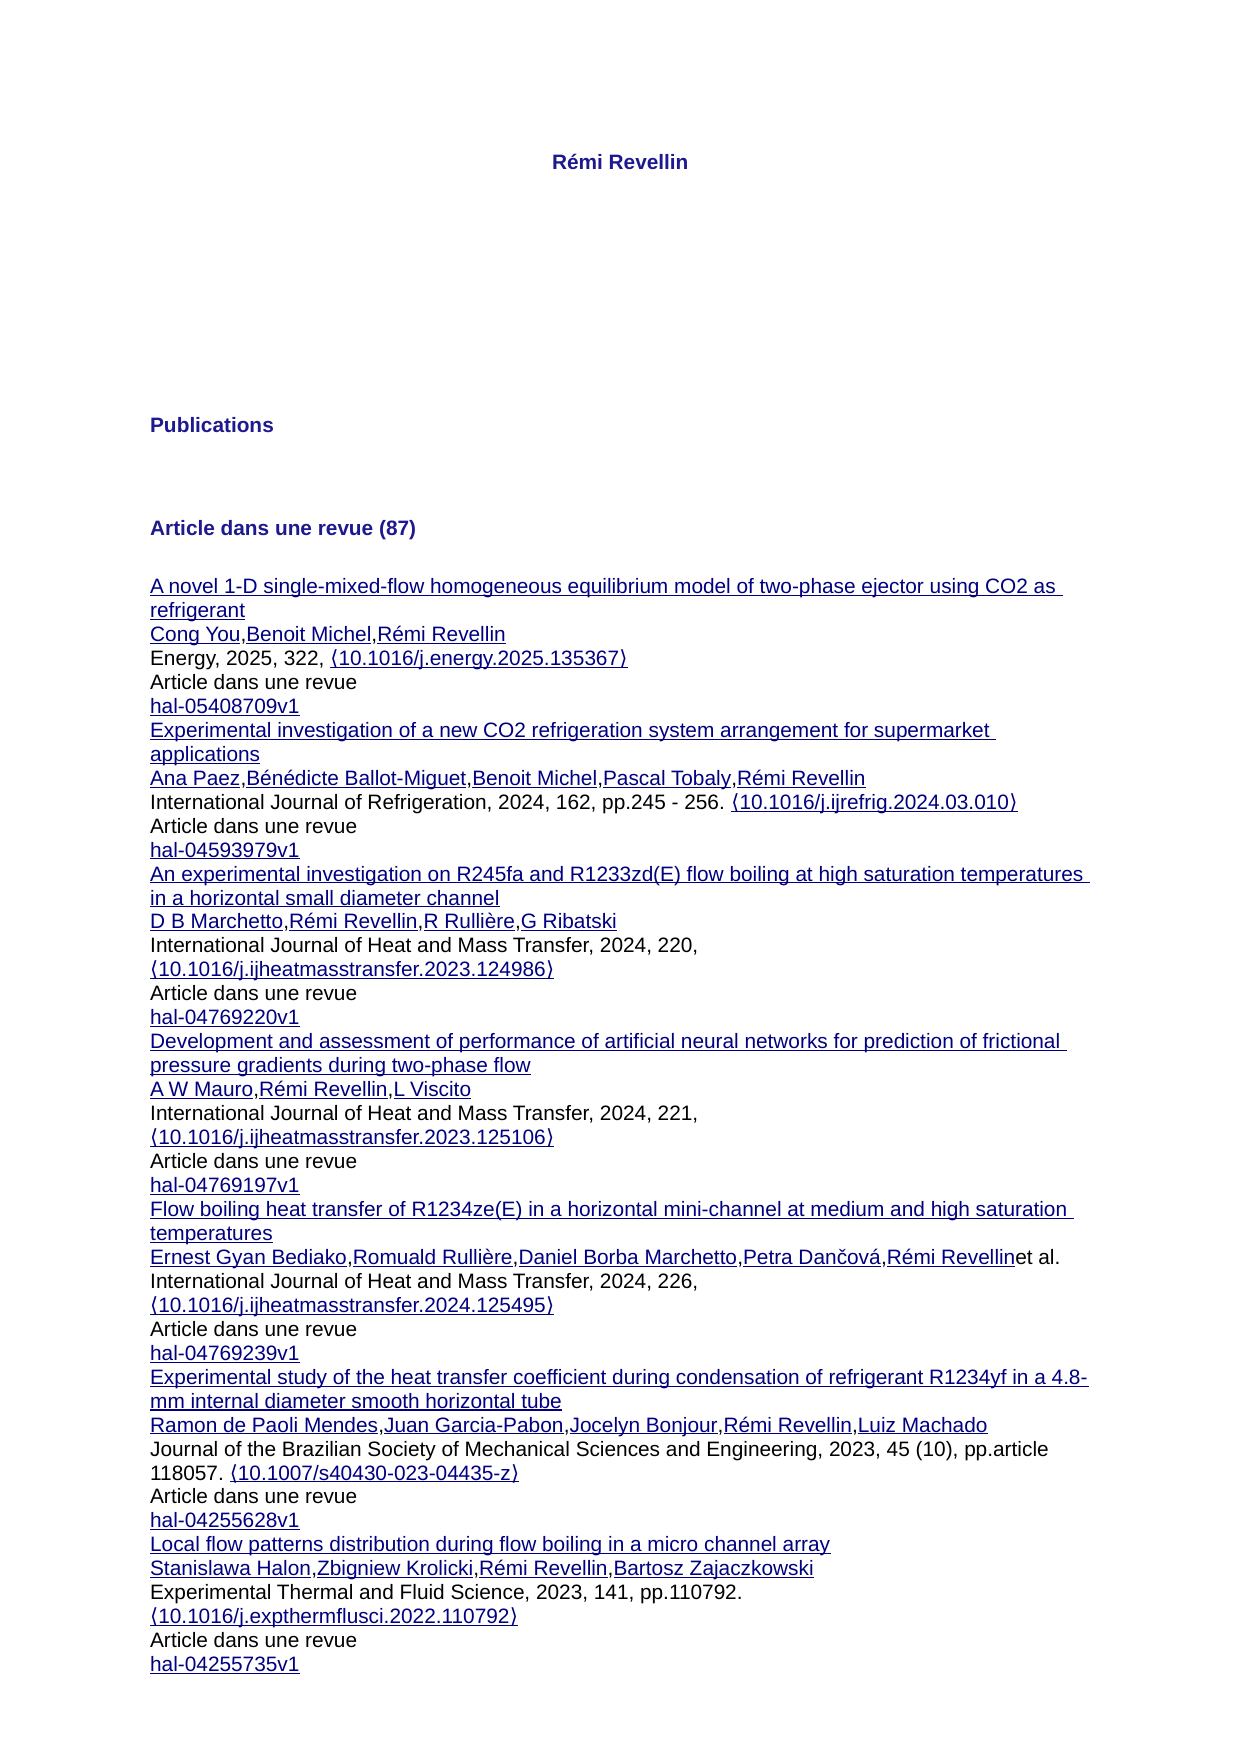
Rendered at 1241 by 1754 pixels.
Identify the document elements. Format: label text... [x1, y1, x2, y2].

table_cell An experimental investigation on R245fa and R1233zd(E) flow boiling at high saturation temperatures [150, 861, 1090, 882]
table_cell in a horizontal small diameter channel D B Marchetto,Rémi Revellin,R Rullière,G Ribatski International Journal of Heat and Mass Transfer, 2024, 220, ⟨10.1016/j.ijheatmasstransfer.2023.124986⟩ Article dans une revue hal-04769220v1 [150, 883, 1090, 1029]
table_cell Local flow patterns distribution during flow boiling in a micro channel array Stanislawa Halon,Zbigniew Krolicki,Rémi Revellin,Bartosz Zajaczkowski Experimental Thermal and Fluid Science, 2023, 141, pp.110792. ⟨10.1016/j.expthermflusci.2022.110792⟩ Article dans une revue hal-04255735v1 [150, 1532, 1090, 1676]
table_cell Flow boiling heat transfer of R1234ze(E) in a horizontal mini-channel at medium and high saturation temperatures Ernest Gyan Bediako,Romuald Rullière,Daniel Borba Marchetto,Petra Dančová,Rémi Revellinet al. International Journal of Heat and Mass Transfer, 2024, 226, ⟨10.1016/j.ijheatmasstransfer.2024.125495⟩ Article dans une revue hal-04769239v1 [150, 1197, 1090, 1364]
subtitle Publications [150, 412, 1090, 436]
subtitle Rémi Revellin [150, 150, 1090, 174]
table_cell Experimental investigation of a new CO2 refrigeration system arrangement for supermarket applications Ana Paez,Bénédicte Ballot-Miguet,Benoit Michel,Pascal Tobaly,Rémi Revellin International Journal of Refrigeration, 2024, 162, pp.245 - 256. ⟨10.1016/j.ijrefrig.2024.03.010⟩ Article dans une revue hal-04593979v1 [150, 718, 1090, 861]
table_header A novel 1-D single-mixed-flow homogeneous equilibrium model of two-phase ejector using CO2 as refrigerant Cong You,Benoit Michel,Rémi Revellin Energy, 2025, 322, ⟨10.1016/j.energy.2025.135367⟩ Article dans une revue hal-05408709v1 [150, 574, 1090, 718]
subtitle Article dans une revue (87) [150, 516, 1090, 539]
table_cell Experimental study of the heat transfer coefficient during condensation of refrigerant R1234yf in a 4.8-mm internal diameter smooth horizontal tube Ramon de Paoli Mendes,Juan Garcia-Pabon,Jocelyn Bonjour,Rémi Revellin,Luiz Machado Journal of the Brazilian Society of Mechanical Sciences and Engineering, 2023, 45 (10), pp.article 118057. ⟨10.1007/s40430-023-04435-z⟩ Article dans une revue hal-04255628v1 [150, 1365, 1090, 1532]
table_cell Development and assessment of performance of artificial neural networks for prediction of frictional pressure gradients during two-phase flow A W Mauro,Rémi Revellin,L Viscito International Journal of Heat and Mass Transfer, 2024, 221, ⟨10.1016/j.ijheatmasstransfer.2023.125106⟩ Article dans une revue hal-04769197v1 [150, 1029, 1090, 1197]
